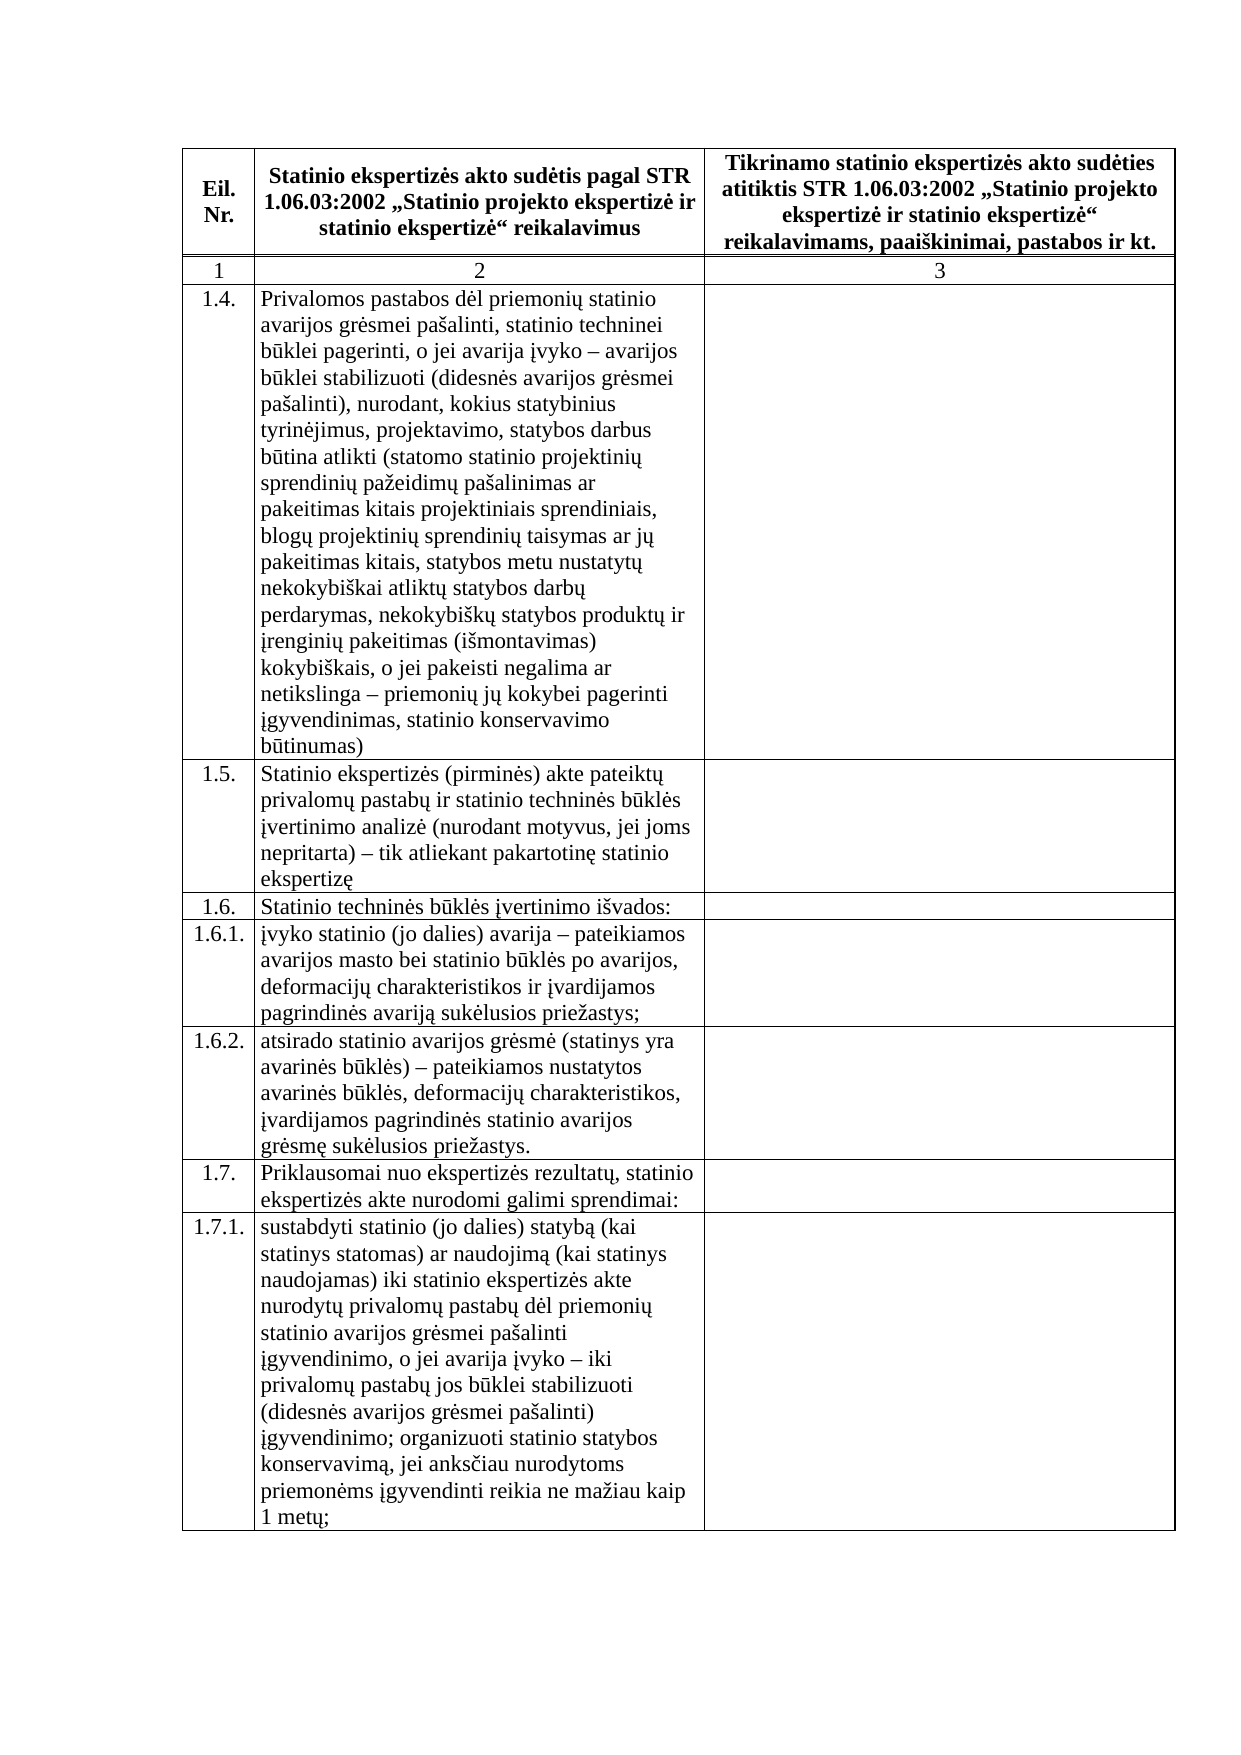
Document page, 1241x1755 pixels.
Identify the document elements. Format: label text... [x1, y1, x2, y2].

table_cell 3 [705, 257, 1174, 283]
table_cell 2 [255, 257, 704, 283]
table_cell Privalomos pastabos dėl priemonių statinio avarijos grėsmei pašalinti, statinio techninei būklei pagerinti, o jei avarija įvyko – avarijos būklei stabilizuoti (didesnės avarijos grėsmei pašalinti), nurodant, kokius statybinius tyrinėjimus, projektavimo, statybos darbus būtina atlikti (statomo statinio projektinių sprendinių pažeidimų pašalinimas ar pakeitimas kitais projektiniais sprendiniais, blogų projektinių sprendinių taisymas ar jų pakeitimas kitais, statybos metu nustatytų nekokybiškai atliktų statybos darbų perdarymas, nekokybiškų statybos produktų ir įrenginių pakeitimas (išmontavimas) kokybiškais, o jei pakeisti negalima ar netikslinga – priemonių jų kokybei pagerinti įgyvendinimas, statinio konservavimo būtinumas) [255, 285, 704, 759]
table_cell [705, 760, 1174, 892]
table_cell 1.7. [183, 1160, 254, 1212]
table_cell [705, 893, 1174, 919]
table_cell įvyko statinio (jo dalies) avarija – pateikiamos avarijos masto bei statinio būklės po avarijos, deformacijų charakteristikos ir įvardijamos pagrindinės avariją sukėlusios priežastys; [255, 920, 704, 1026]
table_cell atsirado statinio avarijos grėsmė (statinys yra avarinės būklės) – pateikiamos nustatytos avarinės būklės, deformacijų charakteristikos, įvardijamos pagrindinės statinio avarijos grėsmę sukėlusios priežastys. [255, 1027, 704, 1158]
table_header Tikrinamo statinio ekspertizės akto sudėties atitiktis STR 1.06.03:2002 „Statinio projekto ekspertizė ir statinio ekspertizė“ reikalavimams, paaiškinimai, pastabos ir kt. [705, 149, 1174, 254]
table_cell 1.7.1. [183, 1213, 254, 1529]
table_cell sustabdyti statinio (jo dalies) statybą (kai statinys statomas) ar naudojimą (kai statinys naudojamas) iki statinio ekspertizės akte nurodytų privalomų pastabų dėl priemonių statinio avarijos grėsmei pašalinti įgyvendinimo, o jei avarija įvyko – iki privalomų pastabų jos būklei stabilizuoti (didesnės avarijos grėsmei pašalinti) įgyvendinimo; organizuoti statinio statybos konservavimą, jei anksčiau nurodytoms priemonėms įgyvendinti reikia ne mažiau kaip 1 metų; [255, 1213, 704, 1529]
table_cell [705, 1027, 1174, 1158]
table_header Eil. Nr. [183, 149, 254, 254]
table_cell 1.4. [183, 285, 254, 759]
table_cell 1.6. [183, 893, 254, 919]
table_cell Statinio techninės būklės įvertinimo išvados: [255, 893, 704, 919]
table_cell [705, 920, 1174, 1026]
table_cell [705, 1160, 1174, 1212]
table_cell [705, 285, 1174, 759]
table_cell 1.6.1. [183, 920, 254, 1026]
table_cell 1.6.2. [183, 1027, 254, 1158]
table_cell 1.5. [183, 760, 254, 892]
table_cell [705, 1213, 1174, 1529]
table_cell Statinio ekspertizės (pirminės) akte pateiktų privalomų pastabų ir statinio techninės būklės įvertinimo analizė (nurodant motyvus, jei joms nepritarta) – tik atliekant pakartotinę statinio ekspertizę [255, 760, 704, 892]
table_header Statinio ekspertizės akto sudėtis pagal STR 1.06.03:2002 „Statinio projekto ekspertizė ir statinio ekspertizė“ reikalavimus [255, 149, 704, 254]
table_cell 1 [183, 257, 254, 283]
table_cell Priklausomai nuo ekspertizės rezultatų, statinio ekspertizės akte nurodomi galimi sprendimai: [255, 1160, 704, 1212]
